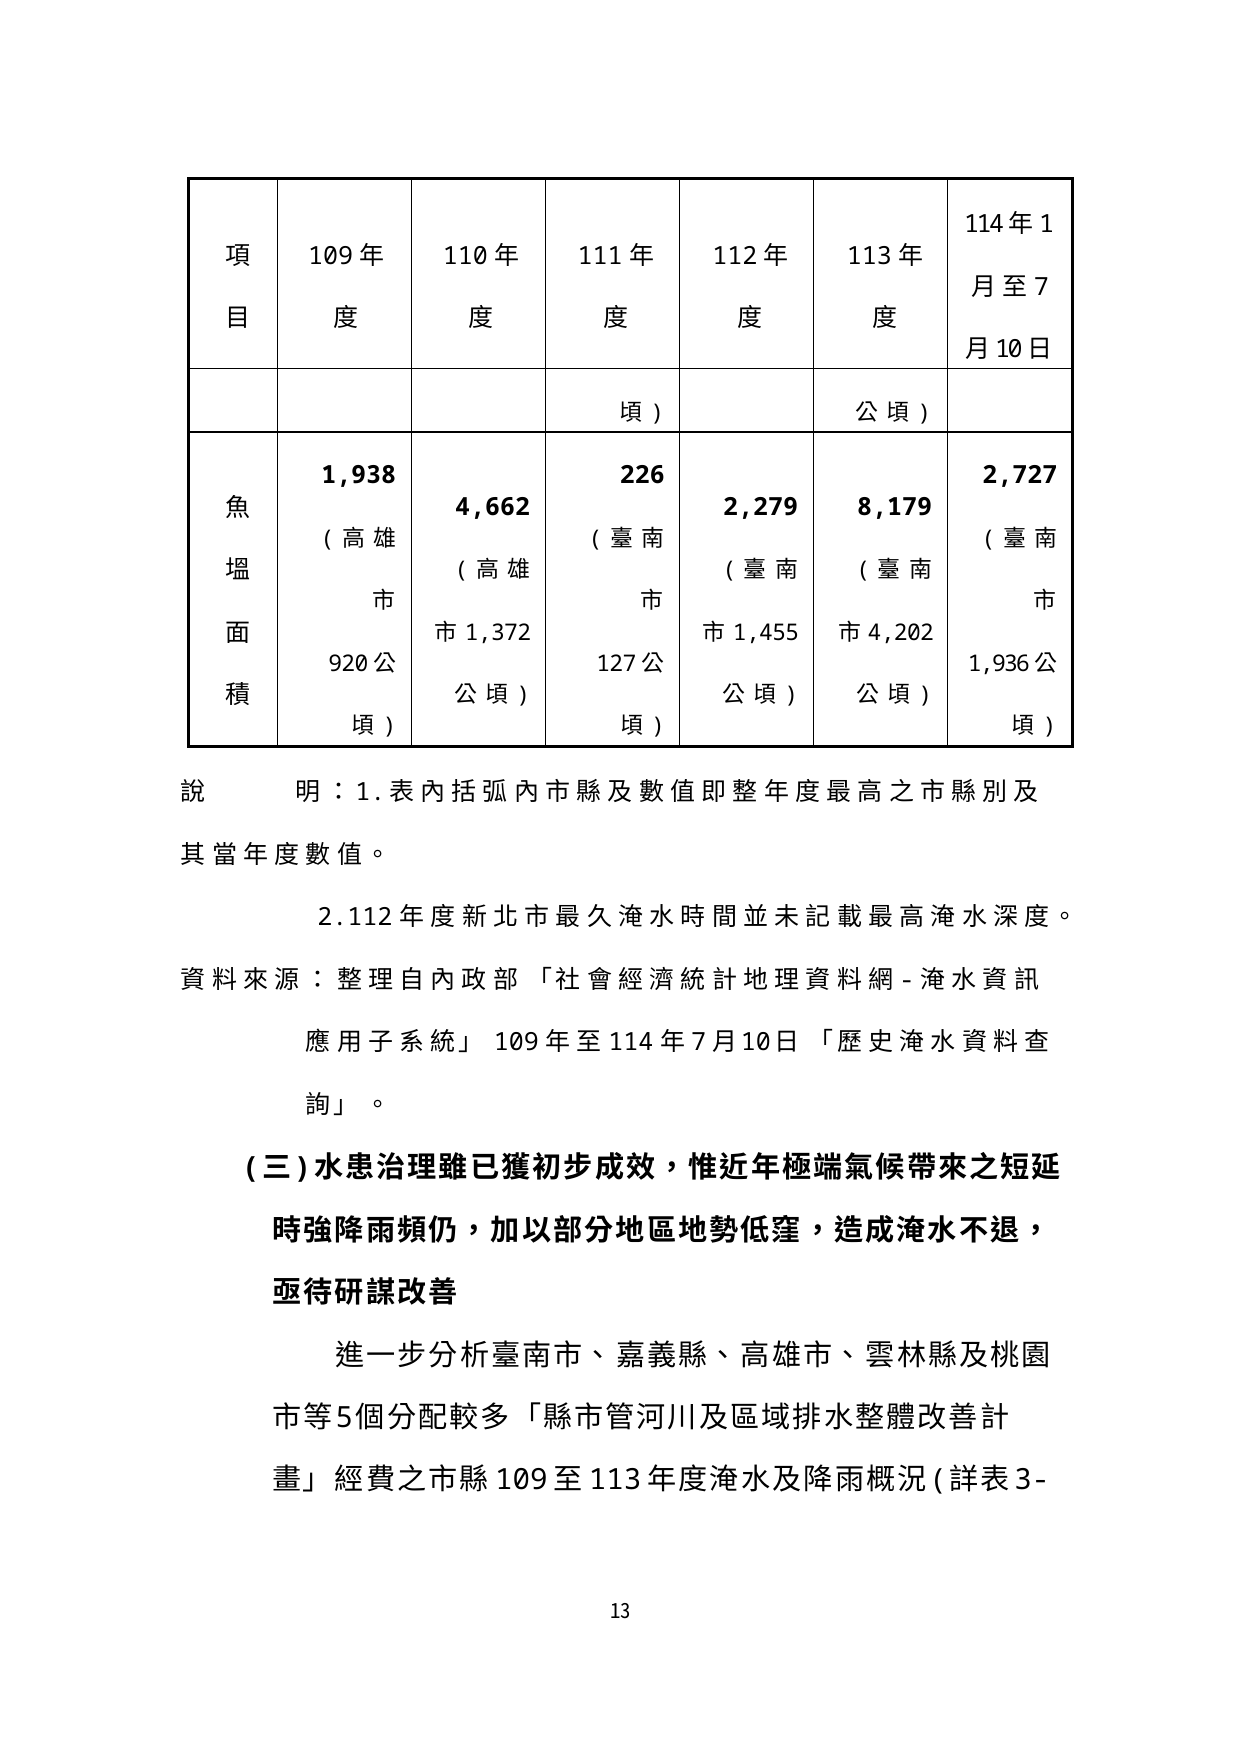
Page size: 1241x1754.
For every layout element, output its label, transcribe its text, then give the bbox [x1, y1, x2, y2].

text 說 明：1.表內括弧內市縣及數值即整年度最高之市縣別及其當年度數值。 [177, 748, 1063, 873]
table_cell [278, 369, 411, 431]
table_cell [412, 369, 545, 431]
table_cell [680, 369, 813, 431]
table_cell 2,727 (臺南市 1,936公頃) [948, 433, 1071, 745]
text 2.112年度新北市最久淹水時間並未記載最高淹水深度。 [303, 873, 1063, 936]
table_cell 4,662 (高雄市1,372公頃) [412, 433, 545, 745]
table_header 112年度 [680, 180, 813, 368]
table_cell 1,938 (高雄市 920公頃) [278, 433, 411, 745]
table_cell 8,179 (臺南市4,202公頃) [814, 433, 947, 745]
text (三)水患治理雖已獲初步成效，惟近年極端氣候帶來之短延時強降雨頻仍，加以部分地區地勢低窪，造成淹水不退，亟待研謀改善 [236, 1123, 1063, 1311]
table_cell [948, 369, 1071, 431]
table_cell [190, 369, 277, 431]
text 資料來源：整理自內政部「社會經濟統計地理資料網-淹水資訊應用子系統」109年至114年7月10日「歷史淹水資料查詢」。 [177, 936, 1063, 1123]
table_header 項目 [190, 180, 277, 368]
table_cell 頃) [546, 369, 679, 431]
table_header 113年度 [814, 180, 947, 368]
table_cell 魚塭 面積 [190, 433, 277, 745]
table_header 109年度 [278, 180, 411, 368]
table_header 111年度 [546, 180, 679, 368]
table_cell 2,279 (臺南市1,455公頃) [680, 433, 813, 745]
text 進一步分析臺南市、嘉義縣、高雄市、雲林縣及桃園市等5個分配較多「縣市管河川及區域排水整體改善計畫」經費之市縣109至113年度淹水及降雨概況(詳表3- [266, 1311, 1063, 1498]
table_cell 226 (臺南市 127公頃) [546, 433, 679, 745]
table_header 114年1月至7月10日 [948, 180, 1071, 368]
table_cell 公頃) [814, 369, 947, 431]
table_header 110年度 [412, 180, 545, 368]
